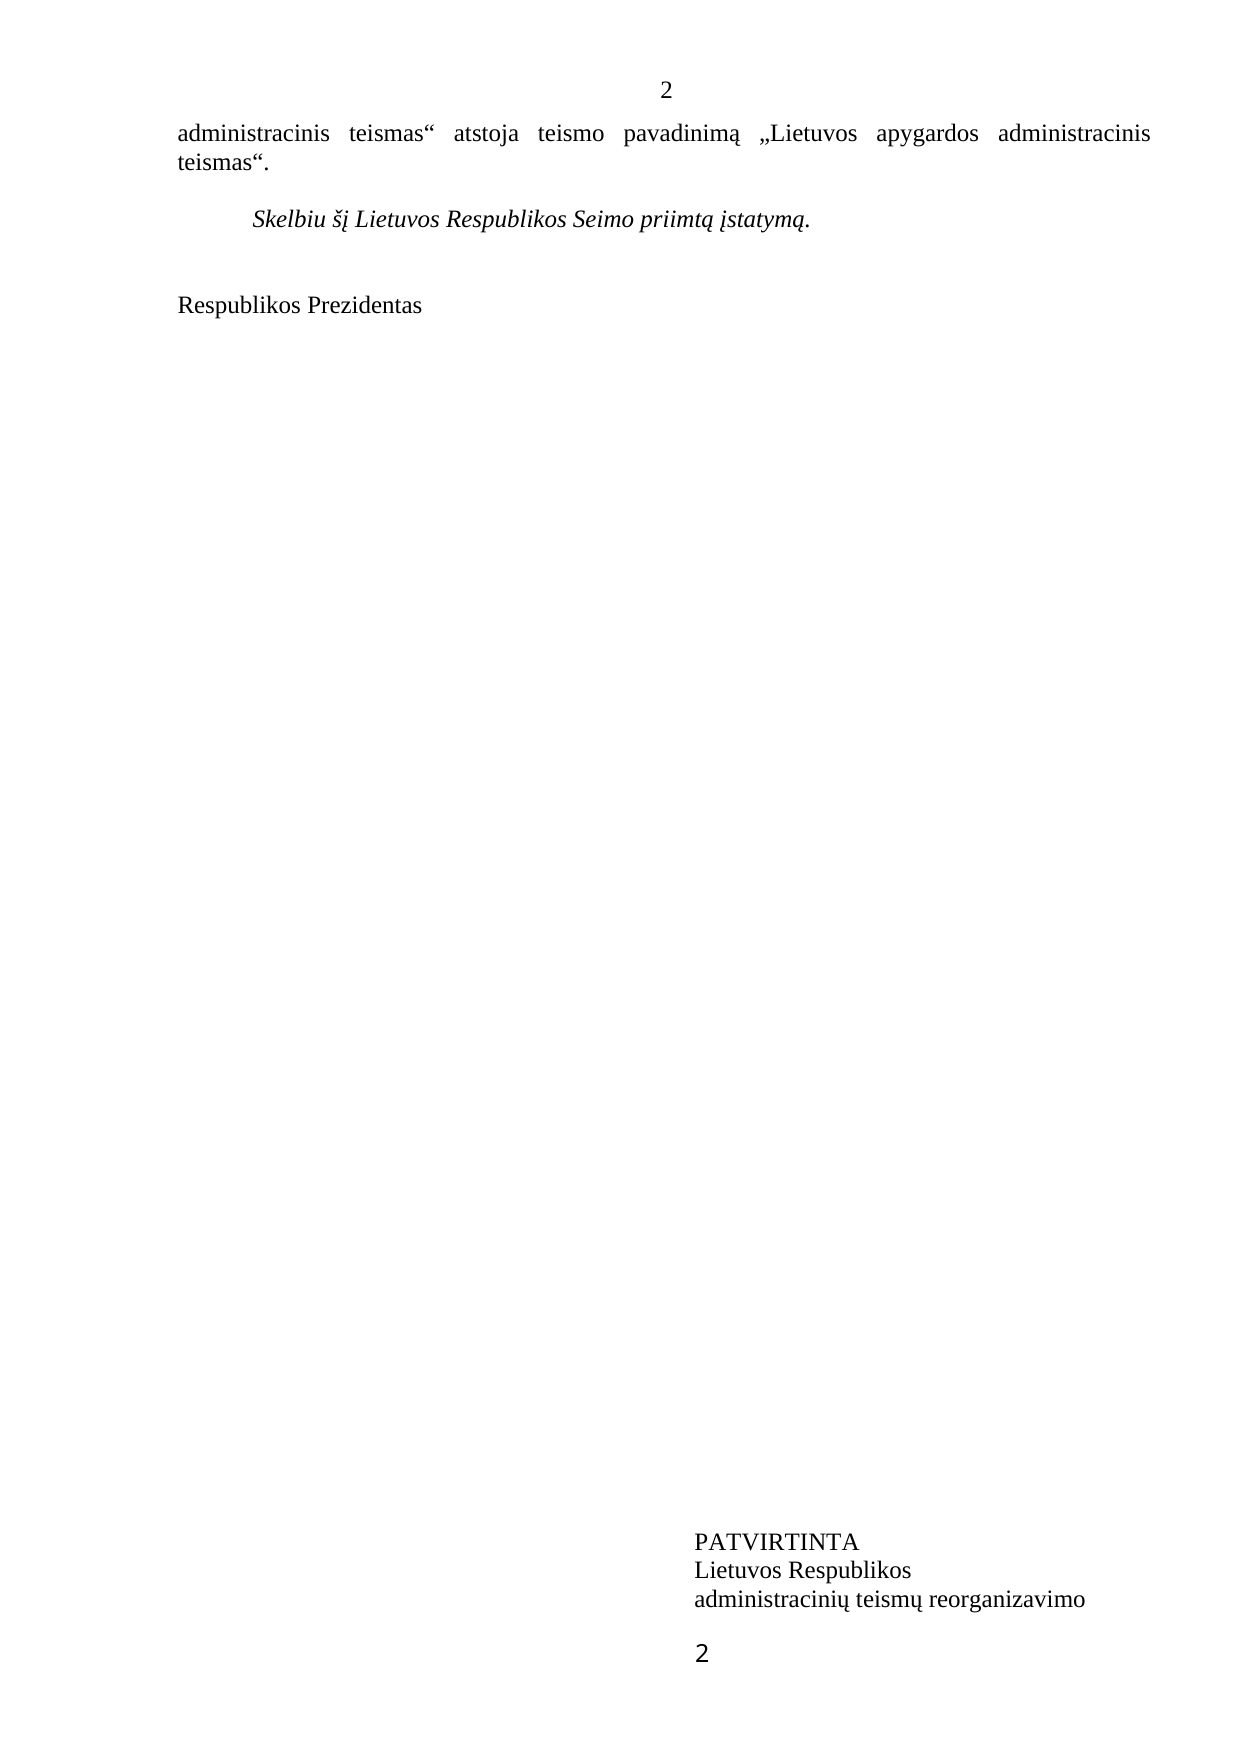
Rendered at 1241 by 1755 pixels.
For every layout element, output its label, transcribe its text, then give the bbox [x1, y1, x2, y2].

text Lietuvos Respublikos [177, 1556, 1152, 1584]
text administracinis teismas“ atstoja teismo pavadinimą „Lietuvos apygardos administracinis teismas“. [177, 118, 1152, 176]
text PATVIRTINTA [177, 1527, 1152, 1556]
text administracinių teismų reorganizavimo [694, 1584, 1152, 1613]
text Respublikos Prezidentas [177, 291, 1152, 319]
text Skelbiu šį Lietuvos Respublikos Seimo priimtą įstatymą. [177, 204, 1152, 233]
